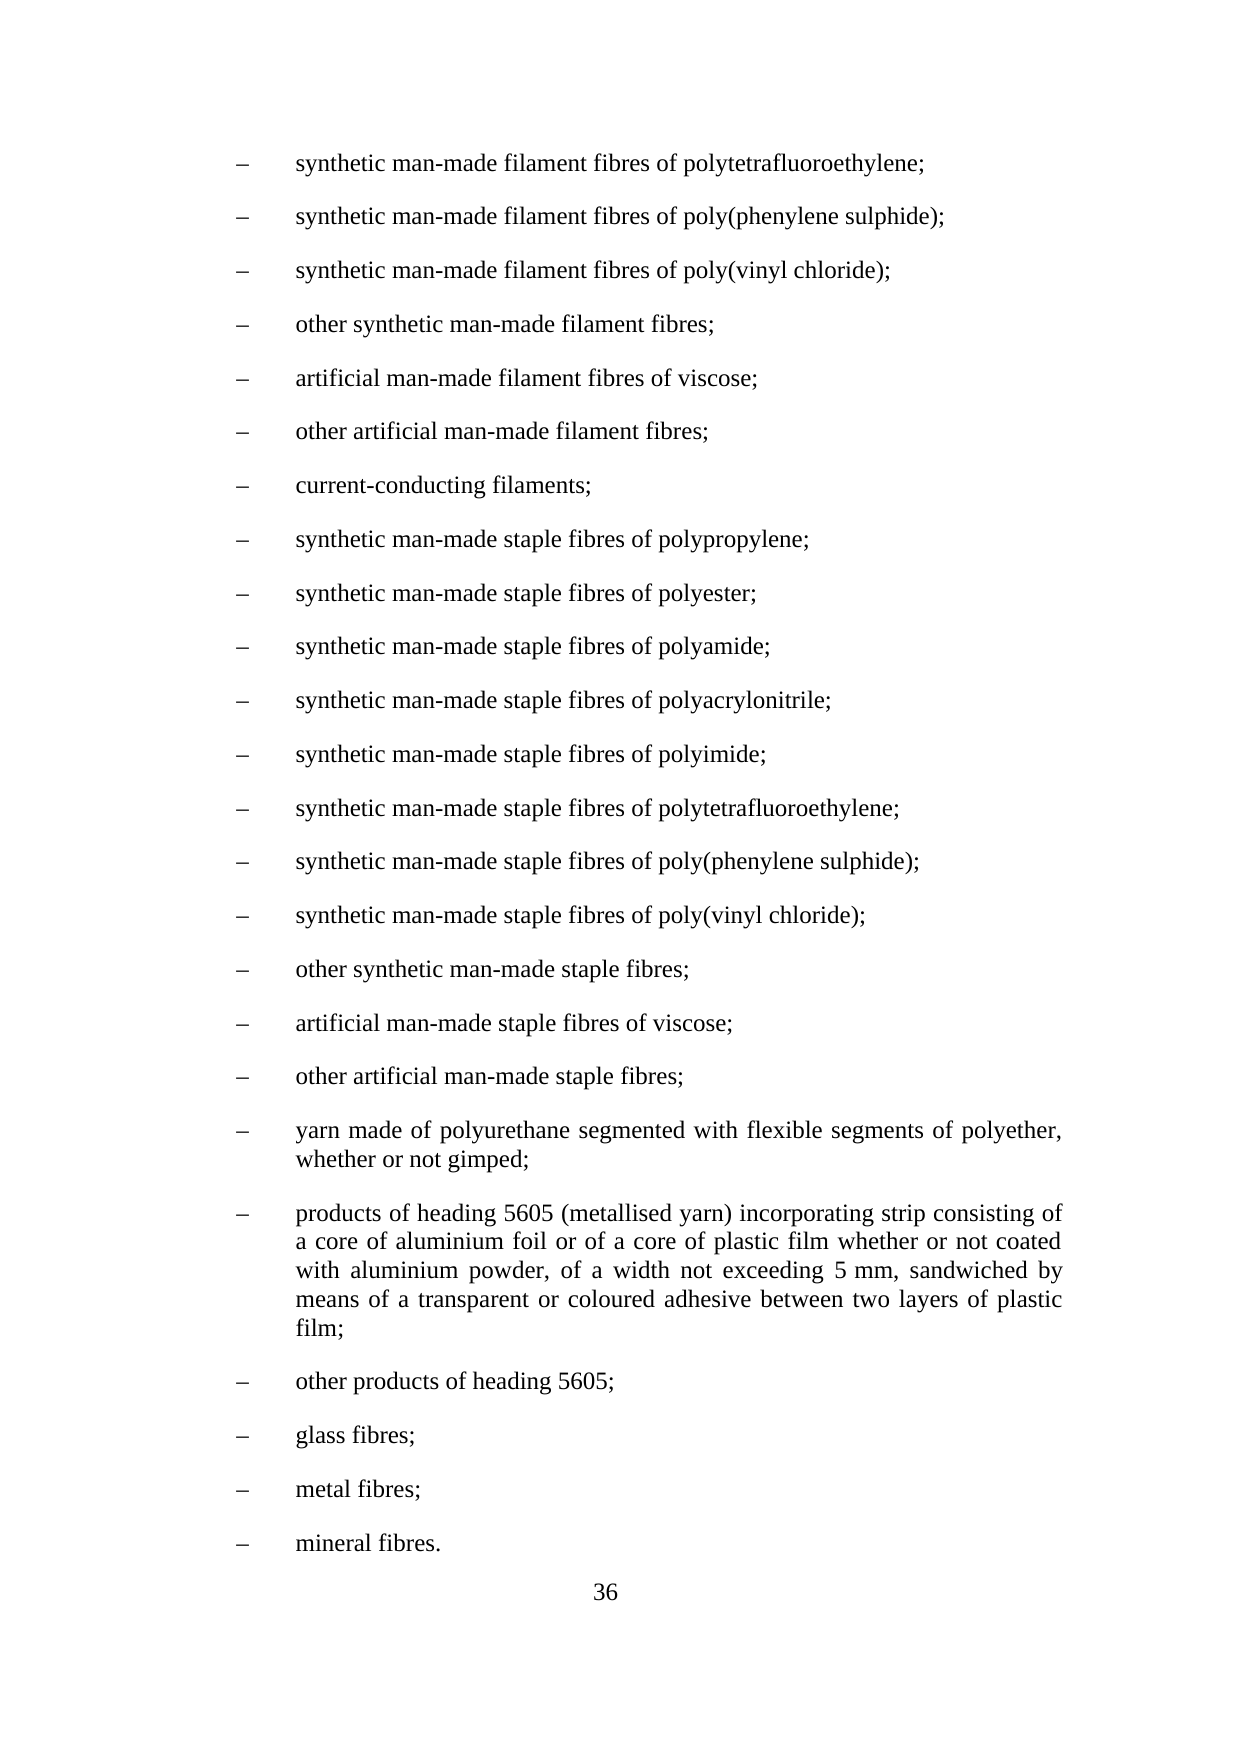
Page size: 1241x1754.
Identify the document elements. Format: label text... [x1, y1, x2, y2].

list artificial man-made staple fibres of viscose; [236, 1008, 1063, 1036]
list artificial man-made filament fibres of viscose; [236, 363, 1063, 391]
list synthetic man-made filament fibres of polytetrafluoroethylene; [236, 148, 1063, 176]
list current-conducting filaments; [236, 470, 1063, 499]
list glass fibres; [236, 1420, 1063, 1449]
list synthetic man-made staple fibres of polyester; [236, 578, 1063, 606]
list other artificial man-made staple fibres; [236, 1061, 1063, 1090]
list synthetic man-made staple fibres of poly(phenylene sulphide); [236, 846, 1063, 875]
list other products of heading 5605; [236, 1366, 1063, 1395]
list products of heading 5605 (metallised yarn) incorporating strip consisting of a core of aluminium foil or of a core of plastic film whether or not coated with aluminium powder, of a width not exceeding 5 mm, sandwiched by means of a transparent or coloured adhesive between two layers of plastic film; [236, 1198, 1063, 1341]
list synthetic man-made staple fibres of poly(vinyl chloride); [236, 900, 1063, 929]
list synthetic man-made filament fibres of poly(phenylene sulphide); [236, 201, 1063, 230]
list synthetic man-made staple fibres of polypropylene; [236, 524, 1063, 553]
list other artificial man-made filament fibres; [236, 416, 1063, 445]
list mineral fibres. [236, 1528, 1063, 1556]
list synthetic man-made staple fibres of polytetrafluoroethylene; [236, 793, 1063, 821]
list other synthetic man-made staple fibres; [236, 954, 1063, 983]
list other synthetic man-made filament fibres; [236, 309, 1063, 338]
list yarn made of polyurethane segmented with flexible segments of polyether, whether or not gimped; [236, 1115, 1063, 1173]
list synthetic man-made filament fibres of poly(vinyl chloride); [236, 255, 1063, 284]
list metal fibres; [236, 1474, 1063, 1503]
list synthetic man-made staple fibres of polyamide; [236, 631, 1063, 660]
list synthetic man-made staple fibres of polyimide; [236, 739, 1063, 768]
list synthetic man-made staple fibres of polyacrylonitrile; [236, 685, 1063, 714]
